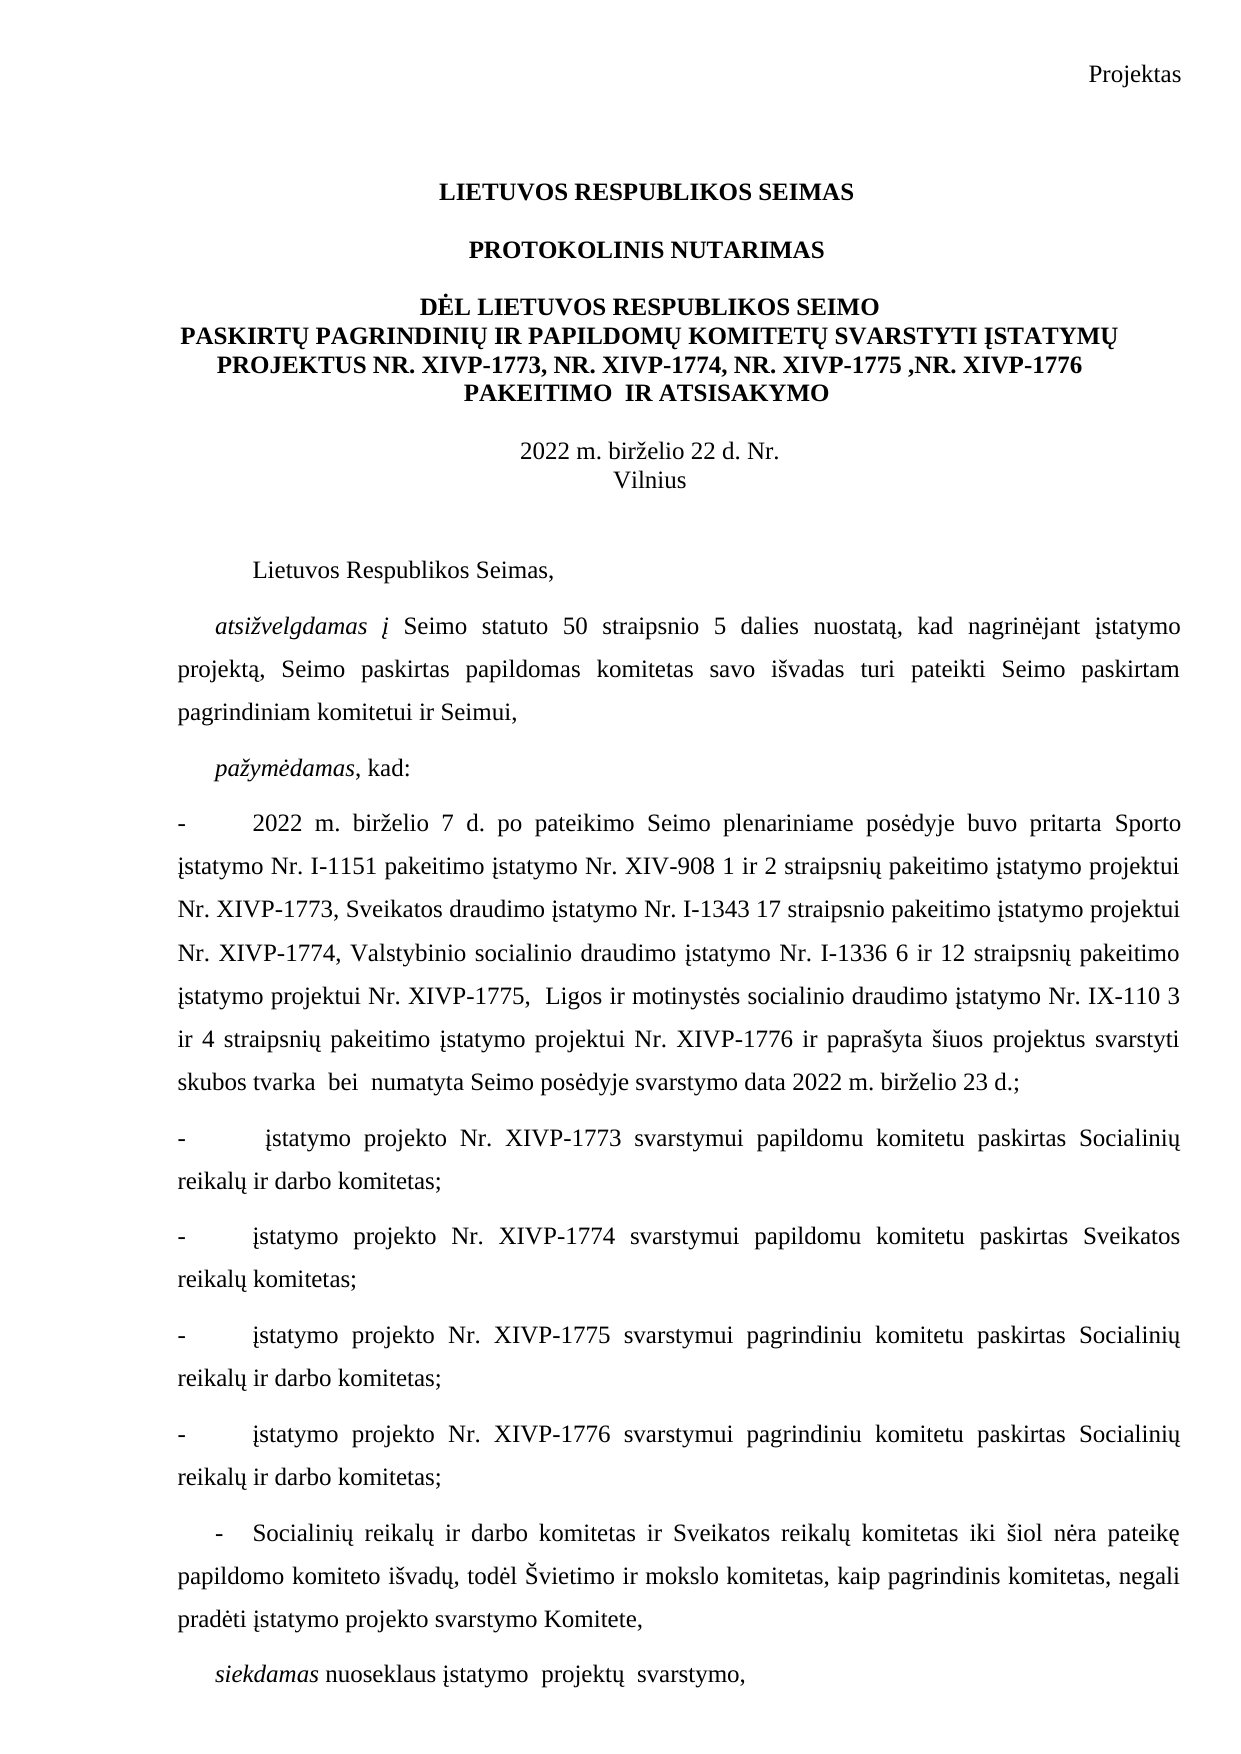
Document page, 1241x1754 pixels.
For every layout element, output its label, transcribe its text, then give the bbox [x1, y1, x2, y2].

list įstatymo projekto Nr. XIVP-1773 svarstymui papildomu komitetu paskirtas Socialinių reikalų ir darbo komitetas; [177, 1123, 1181, 1194]
text Vilnius [177, 465, 1122, 493]
list Socialinių reikalų ir darbo komitetas ir Sveikatos reikalų komitetas iki šiol nėra pateikę papildomo komiteto išvadų, todėl Švietimo ir mokslo komitetas, kaip pagrindinis komitetas, negali pradėti įstatymo projekto svarstymo Komitete, [177, 1518, 1181, 1633]
list 2022 m. birželio 7 d. po pateikimo Seimo plenariniame posėdyje buvo pritarta Sporto įstatymo Nr. I-1151 pakeitimo įstatymo Nr. XIV-908 1 ir 2 straipsnių pakeitimo įstatymo projektui Nr. XIVP-1773, Sveikatos draudimo įstatymo Nr. I-1343 17 straipsnio pakeitimo įstatymo projektui Nr. XIVP-1774, Valstybinio socialinio draudimo įstatymo Nr. I-1336 6 ir 12 straipsnių pakeitimo įstatymo projektui Nr. XIVP-1775, Ligos ir motinystės socialinio draudimo įstatymo Nr. IX-110 3 ir 4 straipsnių pakeitimo įstatymo projektui Nr. XIVP-1776 ir paprašyta šiuos projektus svarstyti skubos tvarka bei numatyta Seimo posėdyje svarstymo data 2022 m. birželio 23 d.; [177, 808, 1181, 1096]
list įstatymo projekto Nr. XIVP-1775 svarstymui pagrindiniu komitetu paskirtas Socialinių reikalų ir darbo komitetas; [177, 1320, 1181, 1392]
text paskirtŲ PAGRINDINIŲ IR papildomŲ komitetŲ svarstyti įstatymų projektus nr. xivp-1773, NR. xivp-1774, NR. xivp-1775 ,NR. xivp-1776 [177, 321, 1122, 378]
list įstatymo projekto Nr. XIVP-1774 svarstymui papildomu komitetu paskirtas Sveikatos reikalų komitetas; [177, 1221, 1181, 1293]
text pakeitimo IR ATSISAKYMO [177, 378, 1122, 407]
text atsižvelgdamas į Seimo statuto 50 straipsnio 5 dalies nuostatą, kad nagrinėjant įstatymo projektą, Seimo paskirtas papildomas komitetas savo išvadas turi pateikti Seimo paskirtam pagrindiniam komitetui ir Seimui, [177, 611, 1181, 726]
text LIETUVOS RESPUBLIKOS SEIMAS [177, 177, 1122, 206]
text DĖL Lietuvos Respublikos Seimo [177, 292, 1122, 321]
text 2022 m. birželio 22 d. Nr. [177, 436, 1122, 465]
text pažymėdamas, kad: [177, 753, 1122, 781]
text Lietuvos Respublikos Seimas, [177, 555, 1122, 584]
text siekdamas nuoseklaus įstatymo projektų svarstymo, [177, 1659, 1122, 1688]
list įstatymo projekto Nr. XIVP-1776 svarstymui pagrindiniu komitetu paskirtas Socialinių reikalų ir darbo komitetas; [177, 1419, 1181, 1491]
text PROTOKOLINIS NUTARIMAS [177, 235, 1122, 263]
